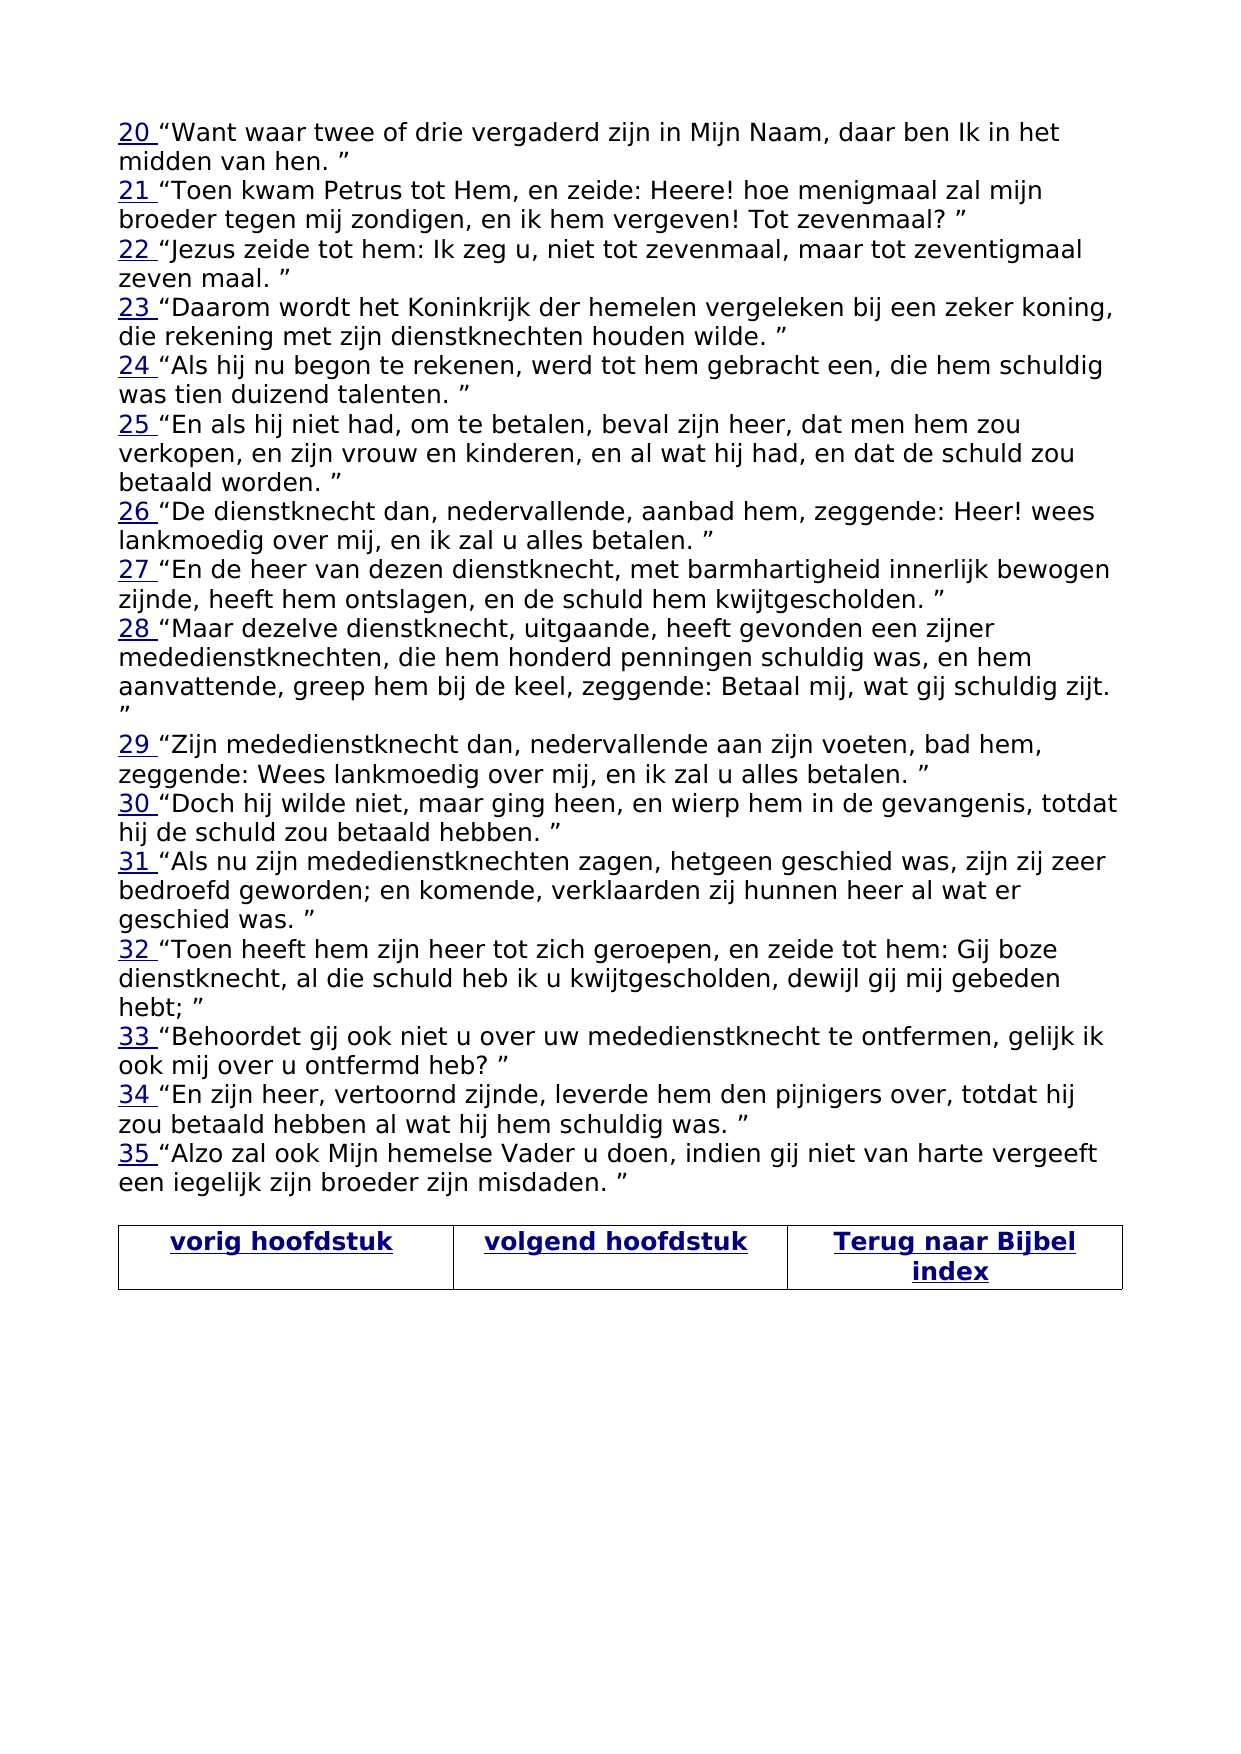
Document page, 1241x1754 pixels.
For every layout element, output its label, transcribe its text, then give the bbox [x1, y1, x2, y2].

text 20 “Want waar twee of drie vergaderd zijn in Mijn Naam, daar ben Ik in het midden van hen. ” 21 “Toen kwam Petrus tot Hem, en zeide: Heere! hoe menigmaal zal mijn broeder tegen mij zondigen, en ik hem vergeven! Tot zevenmaal? ” 22 “Jezus zeide tot hem: Ik zeg u, niet tot zevenmaal, maar tot zeventigmaal zeven maal. ” 23 “Daarom wordt het Koninkrijk der hemelen vergeleken bij een zeker koning, die rekening met zijn dienstknechten houden wilde. ” 24 “Als hij nu begon te rekenen, werd tot hem gebracht een, die hem schuldig was tien duizend talenten. ” 25 “En als hij niet had, om te betalen, beval zijn heer, dat men hem zou verkopen, en zijn vrouw en kinderen, en al wat hij had, en dat de schuld zou betaald worden. ” 26 “De dienstknecht dan, nedervallende, aanbad hem, zeggende: Heer! wees lankmoedig over mij, en ik zal u alles betalen. ” 27 “En de heer van dezen dienstknecht, met barmhartigheid innerlijk bewogen zijnde, heeft hem ontslagen, en de schuld hem kwijtgescholden. ” 28 “Maar dezelve dienstknecht, uitgaande, heeft gevonden een zijner mededienstknechten, die hem honderd penningen schuldig was, en hem aanvattende, greep hem bij de keel, zeggende: Betaal mij, wat gij schuldig zijt. ” 29 “Zijn mededienstknecht dan, nedervallende aan zijn voeten, bad hem, zeggende: Wees lankmoedig over mij, en ik zal u alles betalen. ” 30 “Doch hij wilde niet, maar ging heen, en wierp hem in de gevangenis, totdat hij de schuld zou betaald hebben. ” 31 “Als nu zijn mededienstknechten zagen, hetgeen geschied was, zijn zij zeer bedroefd geworden; en komende, verklaarden zij hunnen heer al wat er geschied was. ” 32 “Toen heeft hem zijn heer tot zich geroepen, en zeide tot hem: Gij boze dienstknecht, al die schuld heb ik u kwijtgescholden, dewijl gij mij gebeden hebt; ” 33 “Behoordet gij ook niet u over uw mededienstknecht te ontfermen, gelijk ik ook mij over u ontfermd heb? ” 34 “En zijn heer, vertoornd zijnde, leverde hem den pijnigers over, totdat hij zou betaald hebben al wat hij hem schuldig was. ” 35 “Alzo zal ook Mijn hemelse Vader u doen, indien gij niet van harte vergeeft een iegelijk zijn broeder zijn misdaden. ” [118, 118, 1122, 1197]
table_header Terug naar Bijbel index [788, 1226, 1122, 1289]
table_header vorig hoofdstuk [119, 1226, 453, 1289]
table_header volgend hoofdstuk [454, 1226, 787, 1289]
